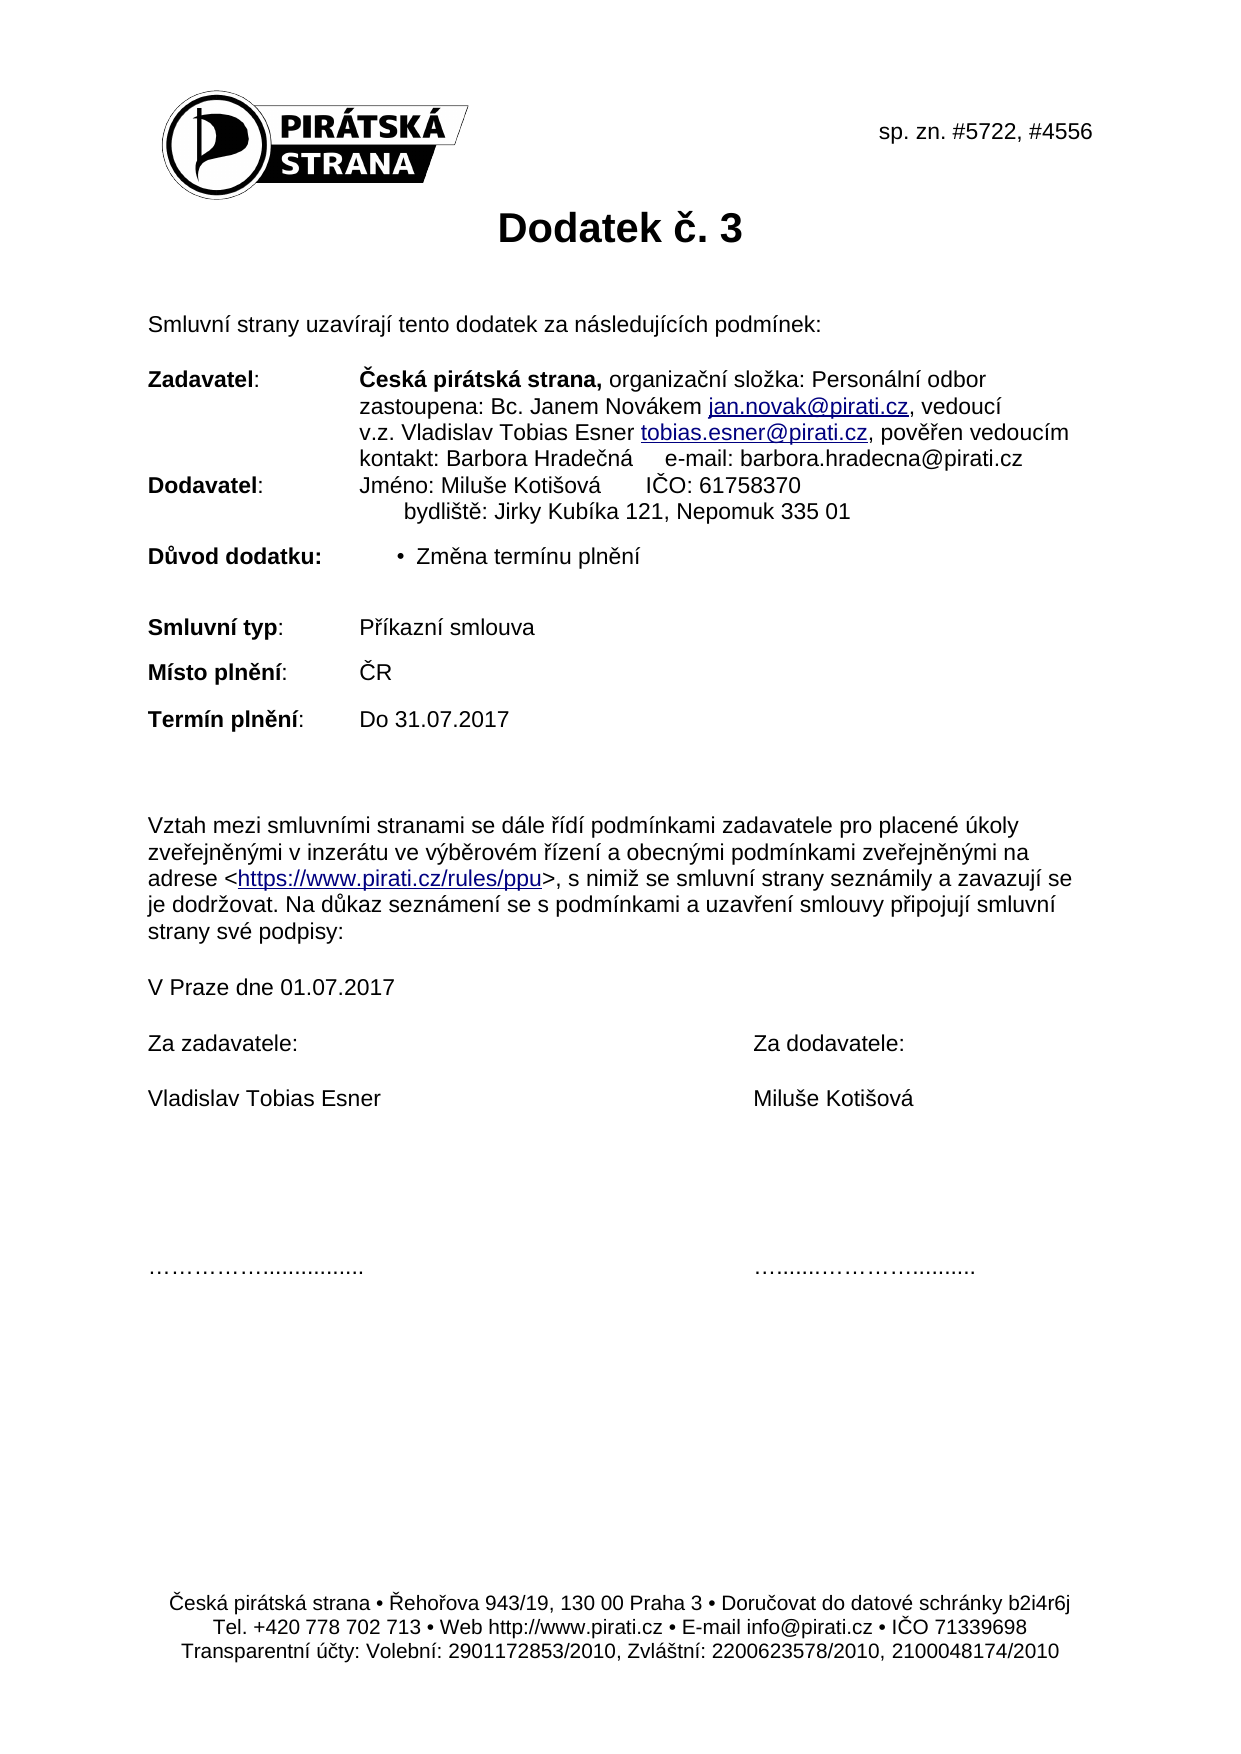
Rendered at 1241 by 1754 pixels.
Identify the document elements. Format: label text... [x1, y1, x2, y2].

table_cell Jméno: Miluše Kotišová IČO: 61758370 bydliště: Jirky Kubíka 121, Nepomuk 335 01 [359, 472, 1093, 543]
table_cell ČR [359, 659, 1093, 706]
table_cell Změna termínu plnění [359, 543, 1093, 614]
picture [147, 75, 483, 214]
text Vztah mezi smluvními stranami se dále řídí podmínkami zadavatele pro placené úkoly zveřejněnými v inzerátu ve výběrovém řízení a obecnými podmínkami zveřejněnými na adrese <https://www.pirati.cz/rules/ppu>, s nimiž se smluvní strany seznámily a zavazují se je dodržovat. Na důkaz seznámení se s podmínkami a uzavření smlouvy připojují smluvní strany své podpisy: [148, 812, 1093, 944]
text Smluvní strany uzavírají tento dodatek za následujících podmínek: [148, 311, 1093, 337]
table_header Zadavatel: [148, 366, 359, 472]
table_header Česká pirátská strana, organizační složka: Personální odbor zastoupena: Bc. Janem Novákem jan.novak@pirati.cz, vedoucí v.z. Vladislav Tobias Esner tobias.esner@pirati.cz, pověřen vedoucím kontakt: Barbora Hradečná e-mail: barbora.hradecna@pirati.cz [359, 366, 1093, 472]
subtitle Dodatek č. 3 [148, 203, 1093, 251]
table_cell Příkazní smlouva [359, 614, 1093, 659]
text V Praze dne 01.07.2017 [148, 974, 1093, 1000]
table_cell Dodavatel: [148, 472, 359, 543]
table_cell Do 31.07.2017 [359, 706, 1093, 783]
table_cell Důvod dodatku: [148, 543, 359, 614]
text sp. zn. #5722, #4556 [483, 118, 1093, 144]
table_cell Místo plnění: [148, 659, 359, 706]
text ……………................ ….......………….......... [148, 1253, 1093, 1279]
text Vladislav Tobias Esner Miluše Kotišová [148, 1085, 1093, 1112]
table_cell Termín plnění: [148, 706, 359, 783]
table_cell Smluvní typ: [148, 614, 359, 659]
text Za zadavatele: Za dodavatele: [148, 1029, 1093, 1056]
